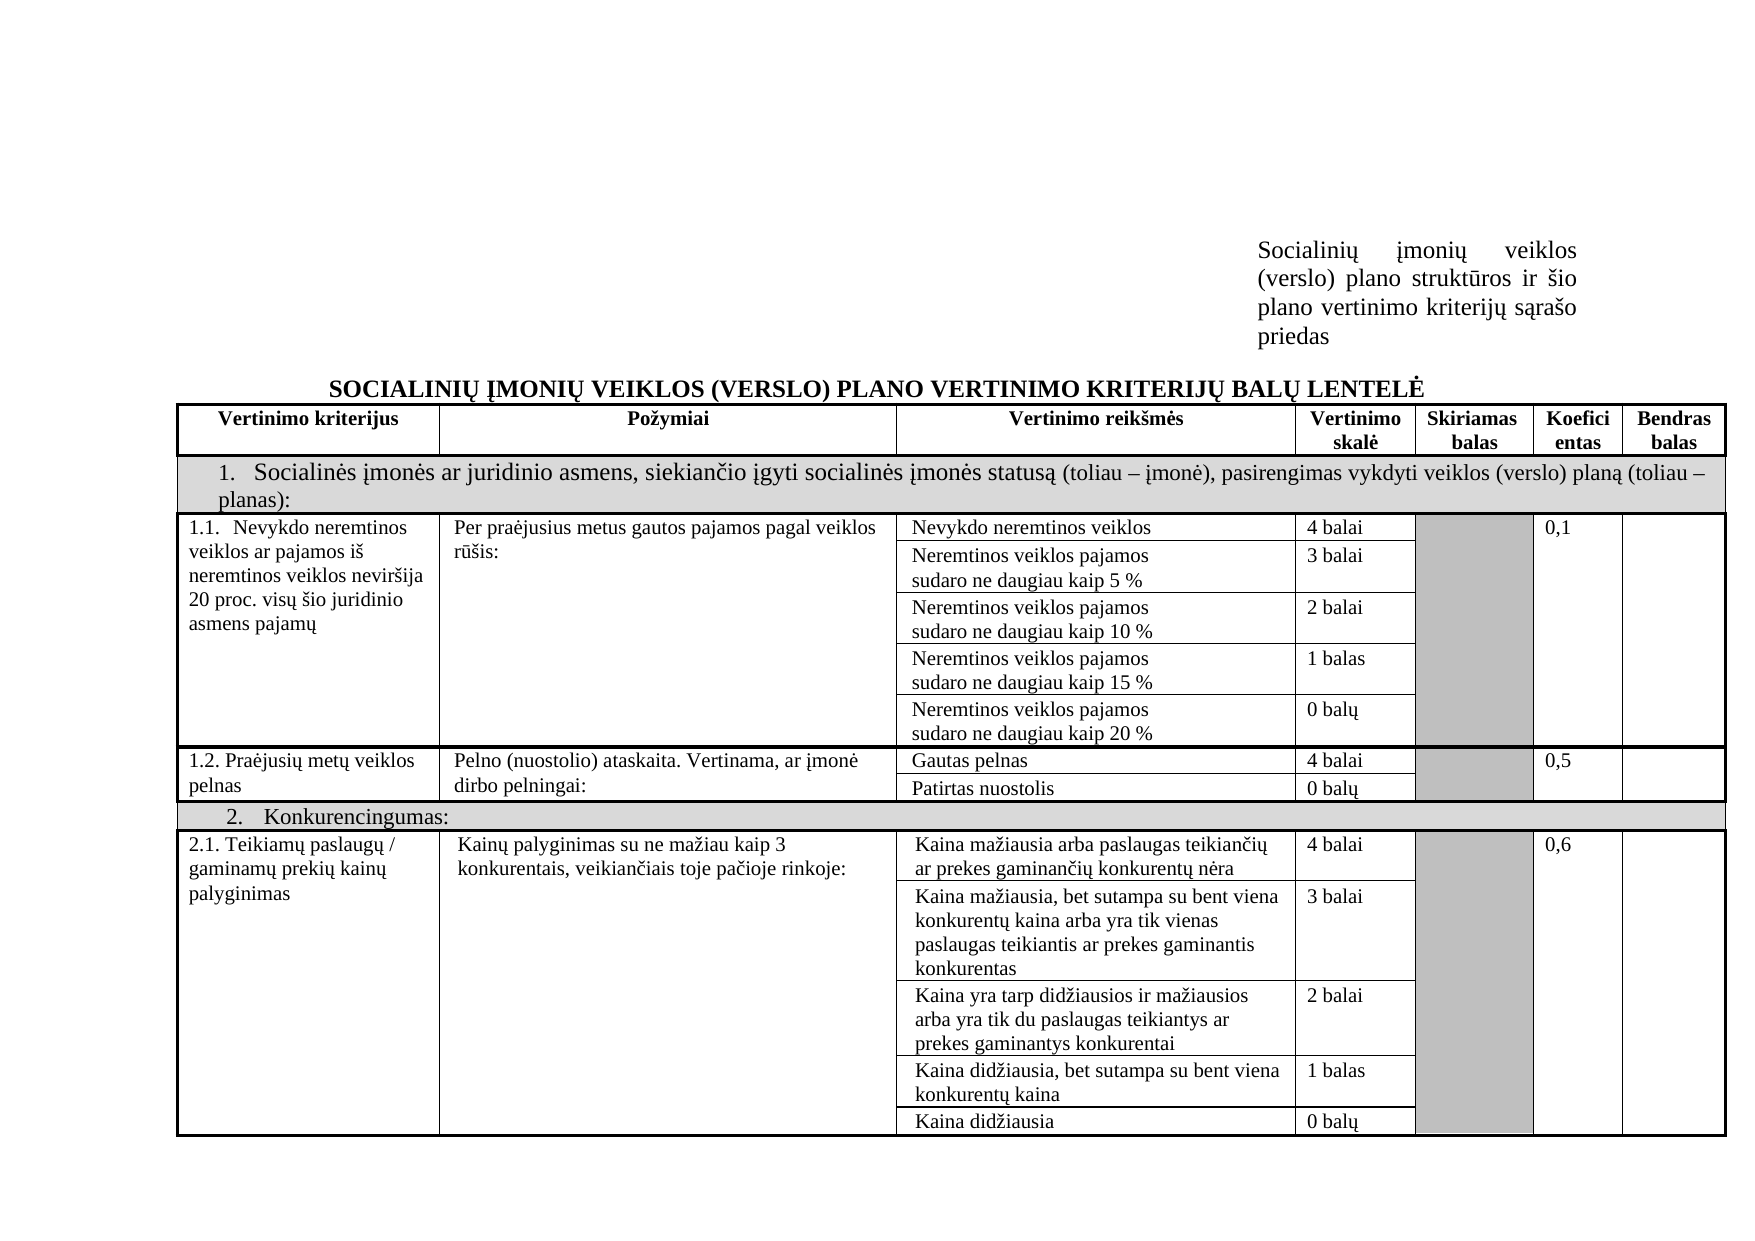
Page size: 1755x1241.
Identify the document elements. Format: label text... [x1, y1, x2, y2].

text Socialinių įmonių veiklos (verslo) plano struktūros ir šio plano vertinimo kriterijų sąrašo priedas [1257, 235, 1577, 350]
table_cell 0,5 [1534, 749, 1622, 800]
table_cell 2 balai [1296, 593, 1415, 643]
table_cell 4 balai [1296, 749, 1415, 772]
table_cell 0 balų [1296, 774, 1415, 800]
table_cell Kaina didžiausia [897, 1108, 1295, 1133]
table_cell Kaina mažiausia, bet sutampa su bent viena konkurentų kaina arba yra tik vienas paslaugas teikiantis ar prekes gaminantis konkurentas [897, 881, 1295, 980]
table_cell Kaina didžiausia, bet sutampa su bent viena konkurentų kaina [897, 1056, 1295, 1106]
table_cell 0,1 [1534, 515, 1622, 745]
table_cell Nevykdo neremtinos veiklos [897, 515, 1295, 540]
table_cell Pelno (nuostolio) ataskaita. Vertinama, ar įmonė dirbo pelningai: [440, 749, 896, 800]
table_cell Kaina yra tarp didžiausios ir mažiausios arba yra tik du paslaugas teikiantys ar prekes gaminantys konkurentai [897, 981, 1295, 1055]
table_cell 0 balų [1296, 695, 1415, 745]
table_cell [1623, 832, 1724, 1133]
table_cell 2. Konkurencingumas: [178, 803, 1725, 829]
table_header Vertinimo reikšmės [897, 406, 1295, 454]
table_cell 0,6 [1534, 832, 1622, 1133]
table_cell [1416, 515, 1533, 745]
table_cell 0 balų [1296, 1108, 1415, 1133]
table_cell [1416, 832, 1533, 1133]
table_header Koeficientas [1534, 406, 1622, 454]
table_cell 4 balai [1296, 515, 1415, 540]
table_header Požymiai [440, 406, 896, 454]
table_cell 4 balai [1296, 832, 1415, 880]
table_cell [1623, 749, 1724, 800]
table_header Bendras balas [1623, 406, 1724, 454]
table_cell Kainų palyginimas su ne mažiau kaip 3 konkurentais, veikiančiais toje pačioje rinkoje: [440, 832, 896, 1133]
table_cell 2 balai [1296, 981, 1415, 1055]
table_cell Neremtinos veiklos pajamos sudaro ne daugiau kaip 10 % [897, 593, 1295, 643]
table_cell Neremtinos veiklos pajamos sudaro ne daugiau kaip 5 % [897, 541, 1295, 592]
table_cell Neremtinos veiklos pajamos sudaro ne daugiau kaip 20 % [897, 695, 1295, 745]
table_cell 3 balai [1296, 881, 1415, 980]
table_cell Patirtas nuostolis [897, 774, 1295, 800]
table_cell 1.1. Nevykdo neremtinos veiklos ar pajamos iš neremtinos veiklos neviršija 20 proc. visų šio juridinio asmens pajamų [179, 515, 439, 745]
table_cell 3 balai [1296, 541, 1415, 592]
table_cell [1623, 515, 1724, 745]
table_cell Gautas pelnas [897, 749, 1295, 772]
text SOCIALINIŲ ĮMONIŲ VEIKLOS (VERSLO) PLANO VERTINIMO KRITERIJŲ BALŲ LENTELĖ [177, 374, 1577, 402]
table_cell [1416, 749, 1533, 800]
table_header Skiriamas balas [1416, 406, 1533, 454]
table_header Vertinimo kriterijus [179, 406, 439, 454]
table_cell 1.2. Praėjusių metų veiklos pelnas [179, 749, 439, 800]
table_cell Per praėjusius metus gautos pajamos pagal veiklos rūšis: [440, 515, 896, 745]
table_cell Neremtinos veiklos pajamos sudaro ne daugiau kaip 15 % [897, 644, 1295, 694]
table_cell 1 balas [1296, 644, 1415, 694]
table_cell 2.1. Teikiamų paslaugų / gaminamų prekių kainų palyginimas [179, 832, 439, 1133]
table_header Vertinimo skalė [1296, 406, 1415, 454]
table_cell 1 balas [1296, 1056, 1415, 1106]
table_cell 1. Socialinės įmonės ar juridinio asmens, siekiančio įgyti socialinės įmonės statusą (toliau – įmonė), pasirengimas vykdyti veiklos (verslo) planą (toliau – planas): [178, 457, 1725, 512]
table_cell Kaina mažiausia arba paslaugas teikiančių ar prekes gaminančių konkurentų nėra [897, 832, 1295, 880]
